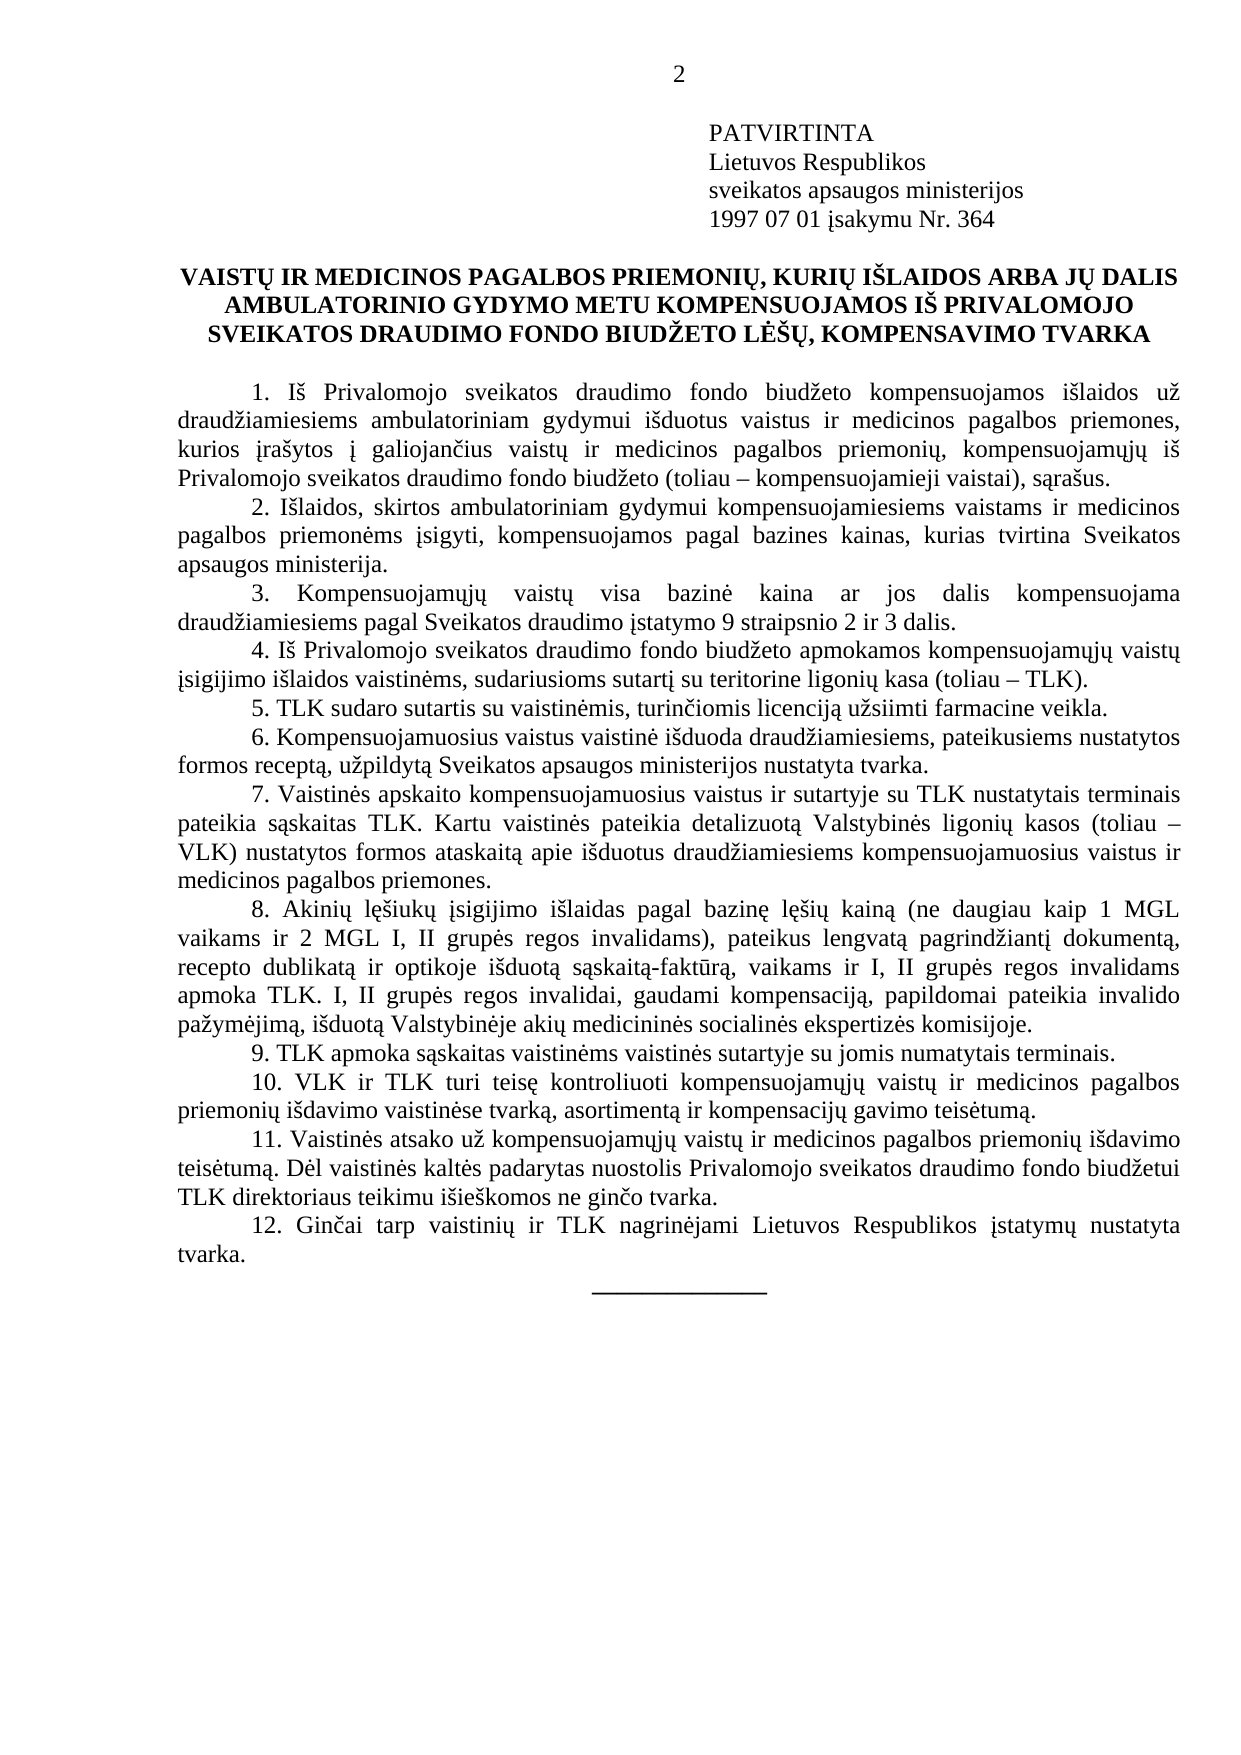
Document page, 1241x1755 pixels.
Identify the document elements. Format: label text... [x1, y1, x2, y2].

text 6. Kompensuojamuosius vaistus vaistinė išduoda draudžiamiesiems, pateikusiems nustatytos formos receptą, užpildytą Sveikatos apsaugos ministerijos nustatyta tvarka. [177, 722, 1181, 779]
text 3. Kompensuojamųjų vaistų visa bazinė kaina ar jos dalis kompensuojama draudžiamiesiems pagal Sveikatos draudimo įstatymo 9 straipsnio 2 ir 3 dalis. [177, 578, 1181, 636]
text ______________ [177, 1268, 1181, 1297]
text 10. VLK ir TLK turi teisę kontroliuoti kompensuojamųjų vaistų ir medicinos pagalbos priemonių išdavimo vaistinėse tvarką, asortimentą ir kompensacijų gavimo teisėtumą. [177, 1067, 1181, 1124]
text 4. Iš Privalomojo sveikatos draudimo fondo biudžeto apmokamos kompensuojamųjų vaistų įsigijimo išlaidos vaistinėms, sudariusioms sutartį su teritorine ligonių kasa (toliau – TLK). [177, 636, 1181, 693]
text sveikatos apsaugos ministerijos [177, 176, 1181, 204]
text 7. Vaistinės apskaito kompensuojamuosius vaistus ir sutartyje su TLK nustatytais terminais pateikia sąskaitas TLK. Kartu vaistinės pateikia detalizuotą Valstybinės ligonių kasos (toliau – VLK) nustatytos formos ataskaitą apie išduotus draudžiamiesiems kompensuojamuosius vaistus ir medicinos pagalbos priemones. [177, 779, 1181, 894]
text 1997 07 01 įsakymu Nr. 364 [177, 204, 1181, 233]
text PATVIRTINTA [177, 118, 1181, 147]
text 2. Išlaidos, skirtos ambulatoriniam gydymui kompensuojamiesiems vaistams ir medicinos pagalbos priemonėms įsigyti, kompensuojamos pagal bazines kainas, kurias tvirtina Sveikatos apsaugos ministerija. [177, 492, 1181, 578]
text 9. TLK apmoka sąskaitas vaistinėms vaistinės sutartyje su jomis numatytais terminais. [177, 1038, 1181, 1067]
text 8. Akinių lęšiukų įsigijimo išlaidas pagal bazinę lęšių kainą (ne daugiau kaip 1 MGL vaikams ir 2 MGL I, II grupės regos invalidams), pateikus lengvatą pagrindžiantį dokumentą, recepto dublikatą ir optikoje išduotą sąskaitą-faktūrą, vaikams ir I, II grupės regos invalidams apmoka TLK. I, II grupės regos invalidai, gaudami kompensaciją, papildomai pateikia invalido pažymėjimą, išduotą Valstybinėje akių medicininės socialinės ekspertizės komisijoje. [177, 894, 1181, 1038]
text 11. Vaistinės atsako už kompensuojamųjų vaistų ir medicinos pagalbos priemonių išdavimo teisėtumą. Dėl vaistinės kaltės padarytas nuostolis Privalomojo sveikatos draudimo fondo biudžetui TLK direktoriaus teikimu išieškomos ne ginčo tvarka. [177, 1124, 1181, 1211]
text AMBULATORINIO GYDYMO METU KOMPENSUOJAMOS IŠ PRIVALOMOJO SVEIKATOS DRAUDIMO FONDO BIUDŽETO LĖŠŲ, KOMPENSAVIMO TVARKA [177, 291, 1181, 348]
text 1. Iš Privalomojo sveikatos draudimo fondo biudžeto kompensuojamos išlaidos už draudžiamiesiems ambulatoriniam gydymui išduotus vaistus ir medicinos pagalbos priemones, kurios įrašytos į galiojančius vaistų ir medicinos pagalbos priemonių, kompensuojamųjų iš Privalomojo sveikatos draudimo fondo biudžeto (toliau – kompensuojamieji vaistai), sąrašus. [177, 377, 1181, 492]
text 12. Ginčai tarp vaistinių ir TLK nagrinėjami Lietuvos Respublikos įstatymų nustatyta tvarka. [177, 1211, 1181, 1268]
text VAISTŲ IR MEDICINOS PAGALBOS PRIEMONIŲ, KURIŲ IŠLAIDOS ARBA JŲ DALIS [177, 262, 1181, 291]
text Lietuvos Respublikos [177, 147, 1181, 176]
text 5. TLK sudaro sutartis su vaistinėmis, turinčiomis licenciją užsiimti farmacine veikla. [177, 693, 1181, 722]
